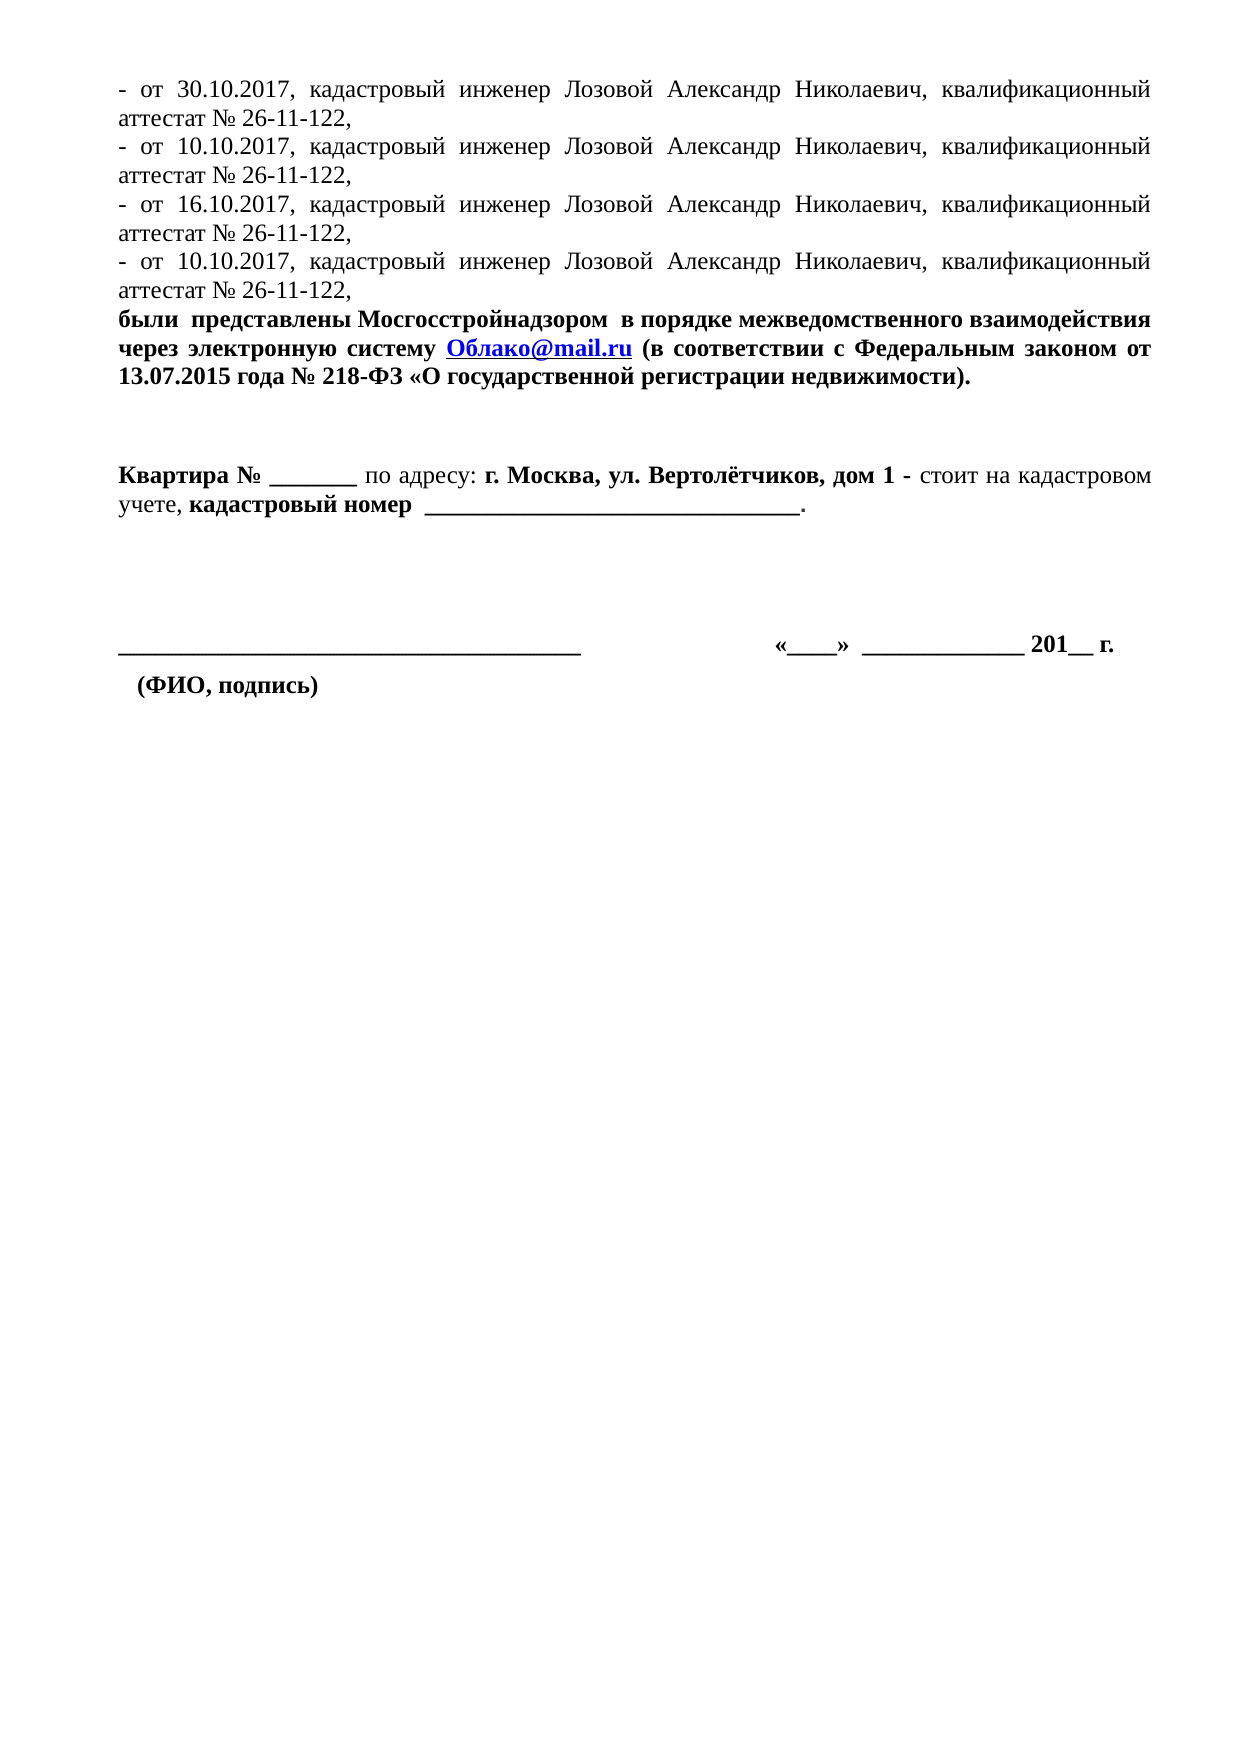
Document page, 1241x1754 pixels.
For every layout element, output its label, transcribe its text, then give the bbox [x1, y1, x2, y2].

text - от 16.10.2017, кадастровый инженер Лозовой Александр Николаевич, квалификационный аттестат № 26-11-122, [118, 189, 1152, 246]
text - от 10.10.2017, кадастровый инженер Лозовой Александр Николаевич, квалификационный аттестат № 26-11-122, [118, 246, 1152, 304]
text - от 30.10.2017, кадастровый инженер Лозовой Александр Николаевич, квалификационный аттестат № 26-11-122, [118, 74, 1152, 131]
text - от 10.10.2017, кадастровый инженер Лозовой Александр Николаевич, квалификационный аттестат № 26-11-122, [118, 131, 1152, 189]
text (ФИО, подпись) [118, 670, 1152, 699]
text _____________________________________ «____» _____________ 201__ г. [118, 629, 1152, 658]
text были представлены Мосгосстройнадзором в порядке межведомственного взаимодействия через электронную систему Облако@mail.ru (в соответствии с Федеральным законом от 13.07.2015 года № 218-ФЗ «О государственной регистрации недвижимости). [118, 304, 1152, 390]
text Квартира № _______ по адресу: г. Москва, ул. Вертолётчиков, дом 1 - стоит на кадастровом учете, кадастровый номер ______________________________. [118, 460, 1152, 518]
